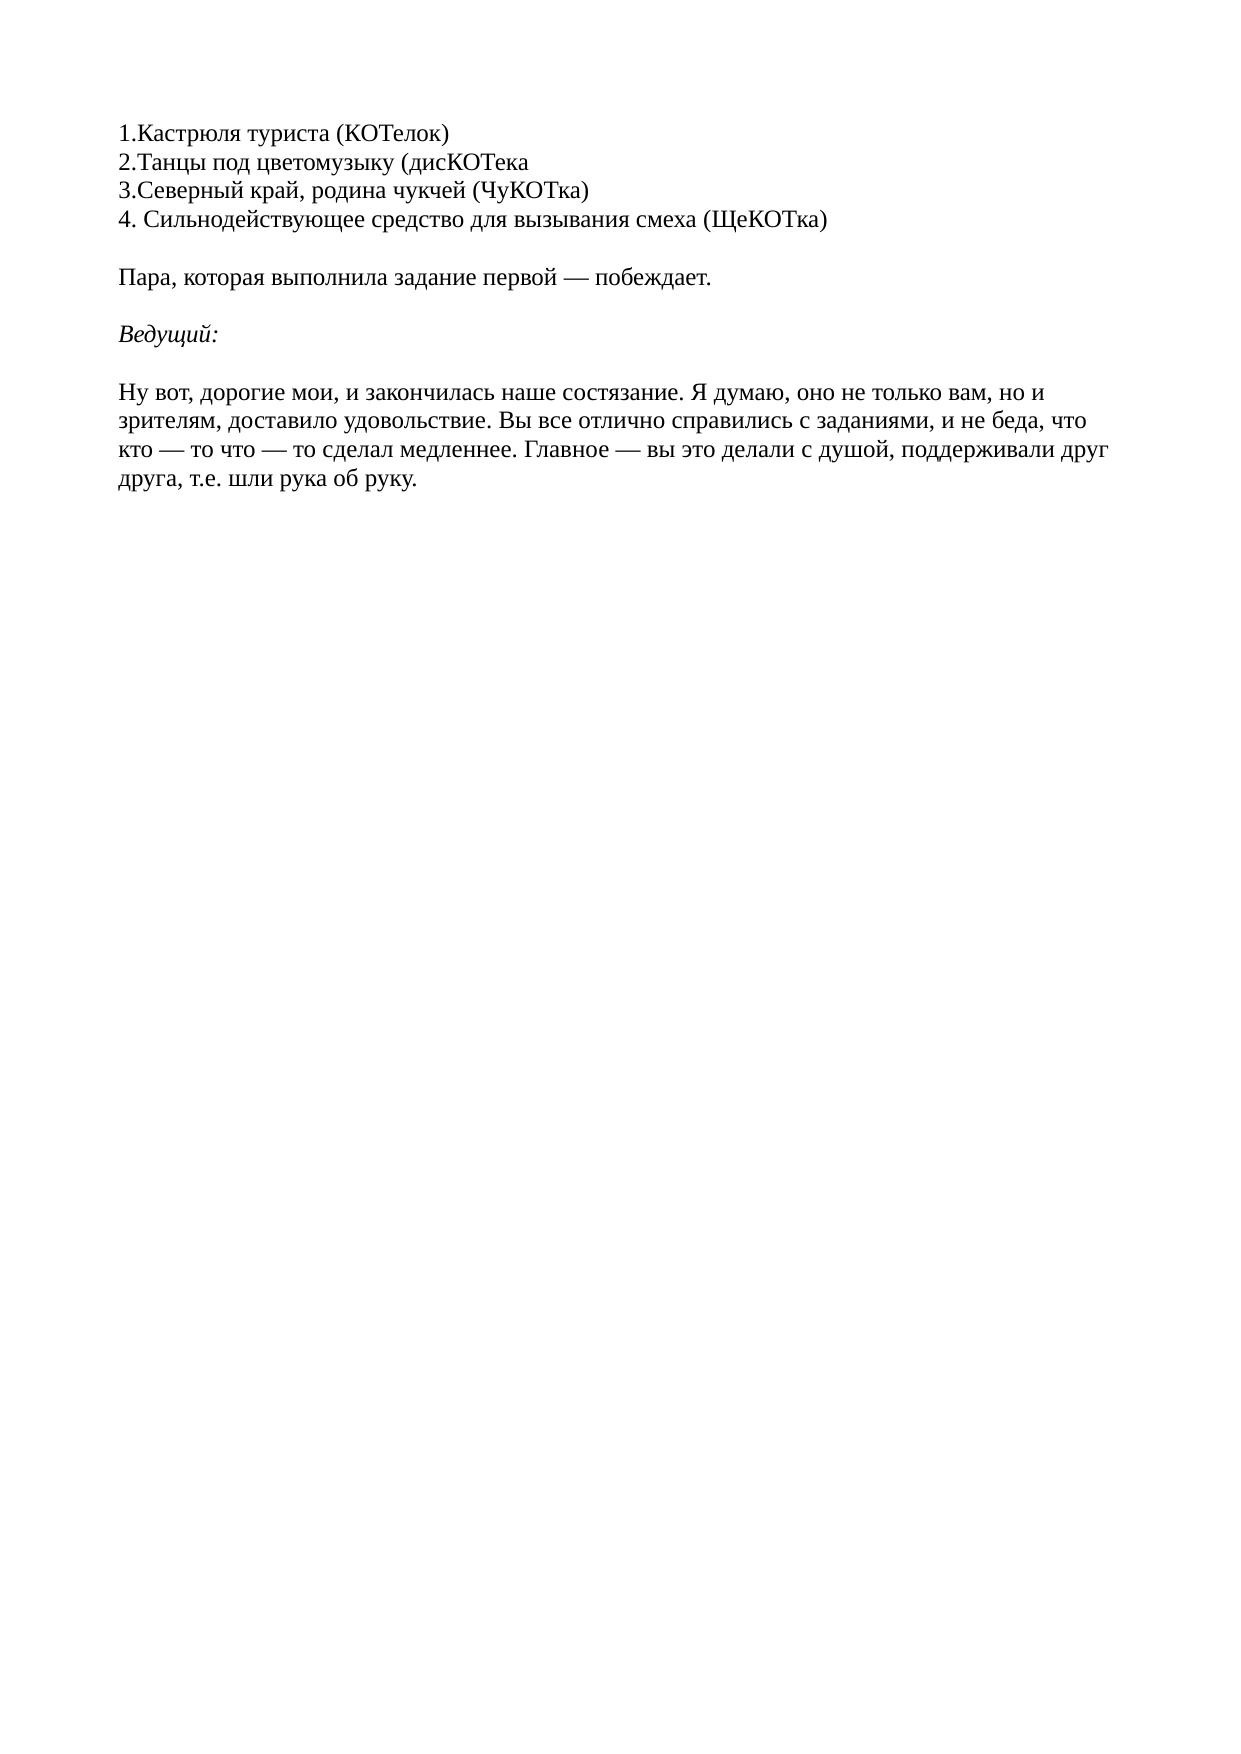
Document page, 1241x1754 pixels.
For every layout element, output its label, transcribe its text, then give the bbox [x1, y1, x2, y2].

list Танцы под цветомузыку (дисКОТека [118, 147, 1122, 176]
list Кастрюля туриста (КОТелок) [118, 118, 1122, 147]
text Ну вот, дорогие мои, и закончилась наше состязание. Я думаю, оно не только вам, но и зрителям, доставило удовольствие. Вы все отлично справились с заданиями, и не беда, что кто — то что — то сделал медленнее. Главное — вы это делали с душой, поддерживали друг друга, т.е. шли рука об руку. [118, 377, 1122, 492]
text Ведущий: [118, 319, 1122, 348]
list Северный край, родина чукчей (ЧуКОТка) [118, 176, 1122, 204]
list Сильнодействующее средство для вызывания смеха (ЩеКОТка) [118, 204, 1122, 233]
text Пара, которая выполнила задание первой — побеждает. [118, 262, 1122, 291]
